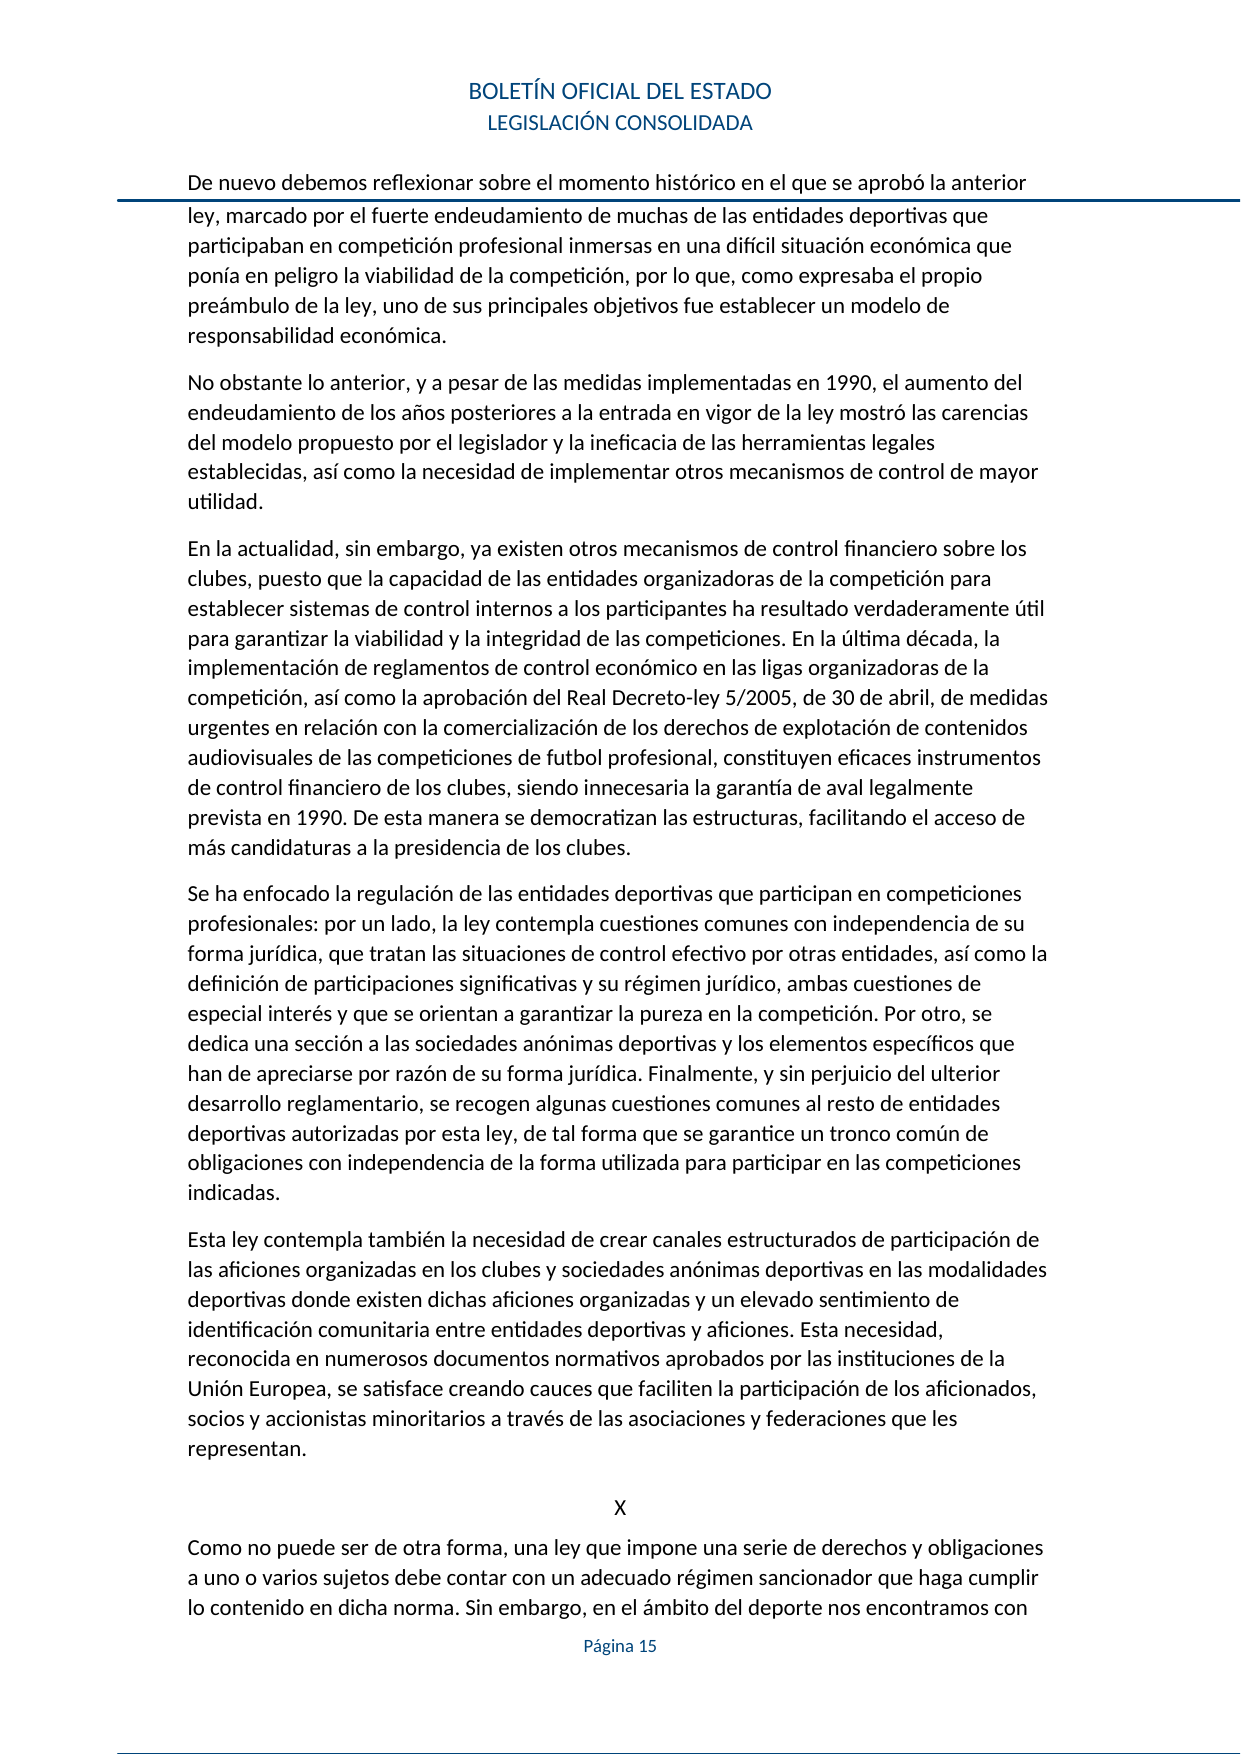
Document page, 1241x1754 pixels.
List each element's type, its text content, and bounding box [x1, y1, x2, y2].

text Como no puede ser de otra forma, una ley que impone una serie de derechos y obligaciones a uno o varios sujetos debe contar con un adecuado régimen sancionador que haga cumplir lo contenido en dicha norma. Sin embargo, en el ámbito del deporte nos encontramos con [187, 1533, 1051, 1621]
text De nuevo debemos reflexionar sobre el momento histórico en el que se aprobó la anterior [187, 168, 1051, 199]
text ley, marcado por el fuerte endeudamiento de muchas de las entidades deportivas que participaban en competición profesional inmersas en una difícil situación económica que ponía en peligro la viabilidad de la competición, por lo que, como expresaba el propio preámbulo de la ley, uno de sus principales objetivos fue establecer un modelo de responsabilidad económica. [187, 202, 1051, 349]
text En la actualidad, sin embargo, ya existen otros mecanismos de control financiero sobre los clubes, puesto que la capacidad de las entidades organizadoras de la competición para establecer sistemas de control internos a los participantes ha resultado verdaderamente útil para garantizar la viabilidad y la integridad de las competiciones. En la última década, la implementación de reglamentos de control económico en las ligas organizadoras de la competición, así como la aprobación del Real Decreto-ley 5/2005, de 30 de abril, de medidas urgentes en relación con la comercialización de los derechos de explotación de contenidos audiovisuales de las competiciones de futbol profesional, constituyen eficaces instrumentos de control financiero de los clubes, siendo innecesaria la garantía de aval legalmente prevista en 1990. De esta manera se democratizan las estructuras, facilitando el acceso de más candidaturas a la presidencia de los clubes. [187, 534, 1051, 861]
text X [195, 1493, 1045, 1521]
text Se ha enfocado la regulación de las entidades deportivas que participan en competiciones profesionales: por un lado, la ley contempla cuestiones comunes con independencia de su forma jurídica, que tratan las situaciones de control efectivo por otras entidades, así como la definición de participaciones significativas y su régimen jurídico, ambas cuestiones de especial interés y que se orientan a garantizar la pureza en la competición. Por otro, se dedica una sección a las sociedades anónimas deportivas y los elementos específicos que han de apreciarse por razón de su forma jurídica. Finalmente, y sin perjuicio del ulterior desarrollo reglamentario, se recogen algunas cuestiones comunes al resto de entidades deportivas autorizadas por esta ley, de tal forma que se garantice un tronco común de obligaciones con independencia de la forma utilizada para participar en las competiciones indicadas. [187, 879, 1051, 1206]
text No obstante lo anterior, y a pesar de las medidas implementadas en 1990, el aumento del endeudamiento de los años posteriores a la entrada en vigor de la ley mostró las carencias del modelo propuesto por el legislador y la ineficacia de las herramientas legales establecidas, así como la necesidad de implementar otros mecanismos de control de mayor utilidad. [187, 368, 1051, 515]
text Esta ley contempla también la necesidad de crear canales estructurados de participación de las aficiones organizadas en los clubes y sociedades anónimas deportivas en las modalidades deportivas donde existen dichas aficiones organizadas y un elevado sentimiento de identificación comunitaria entre entidades deportivas y aficiones. Esta necesidad, reconocida en numerosos documentos normativos aprobados por las instituciones de la Unión Europea, se satisface creando cauces que faciliten la participación de los aficionados, socios y accionistas minoritarios a través de las asociaciones y federaciones que les representan. [187, 1225, 1051, 1462]
